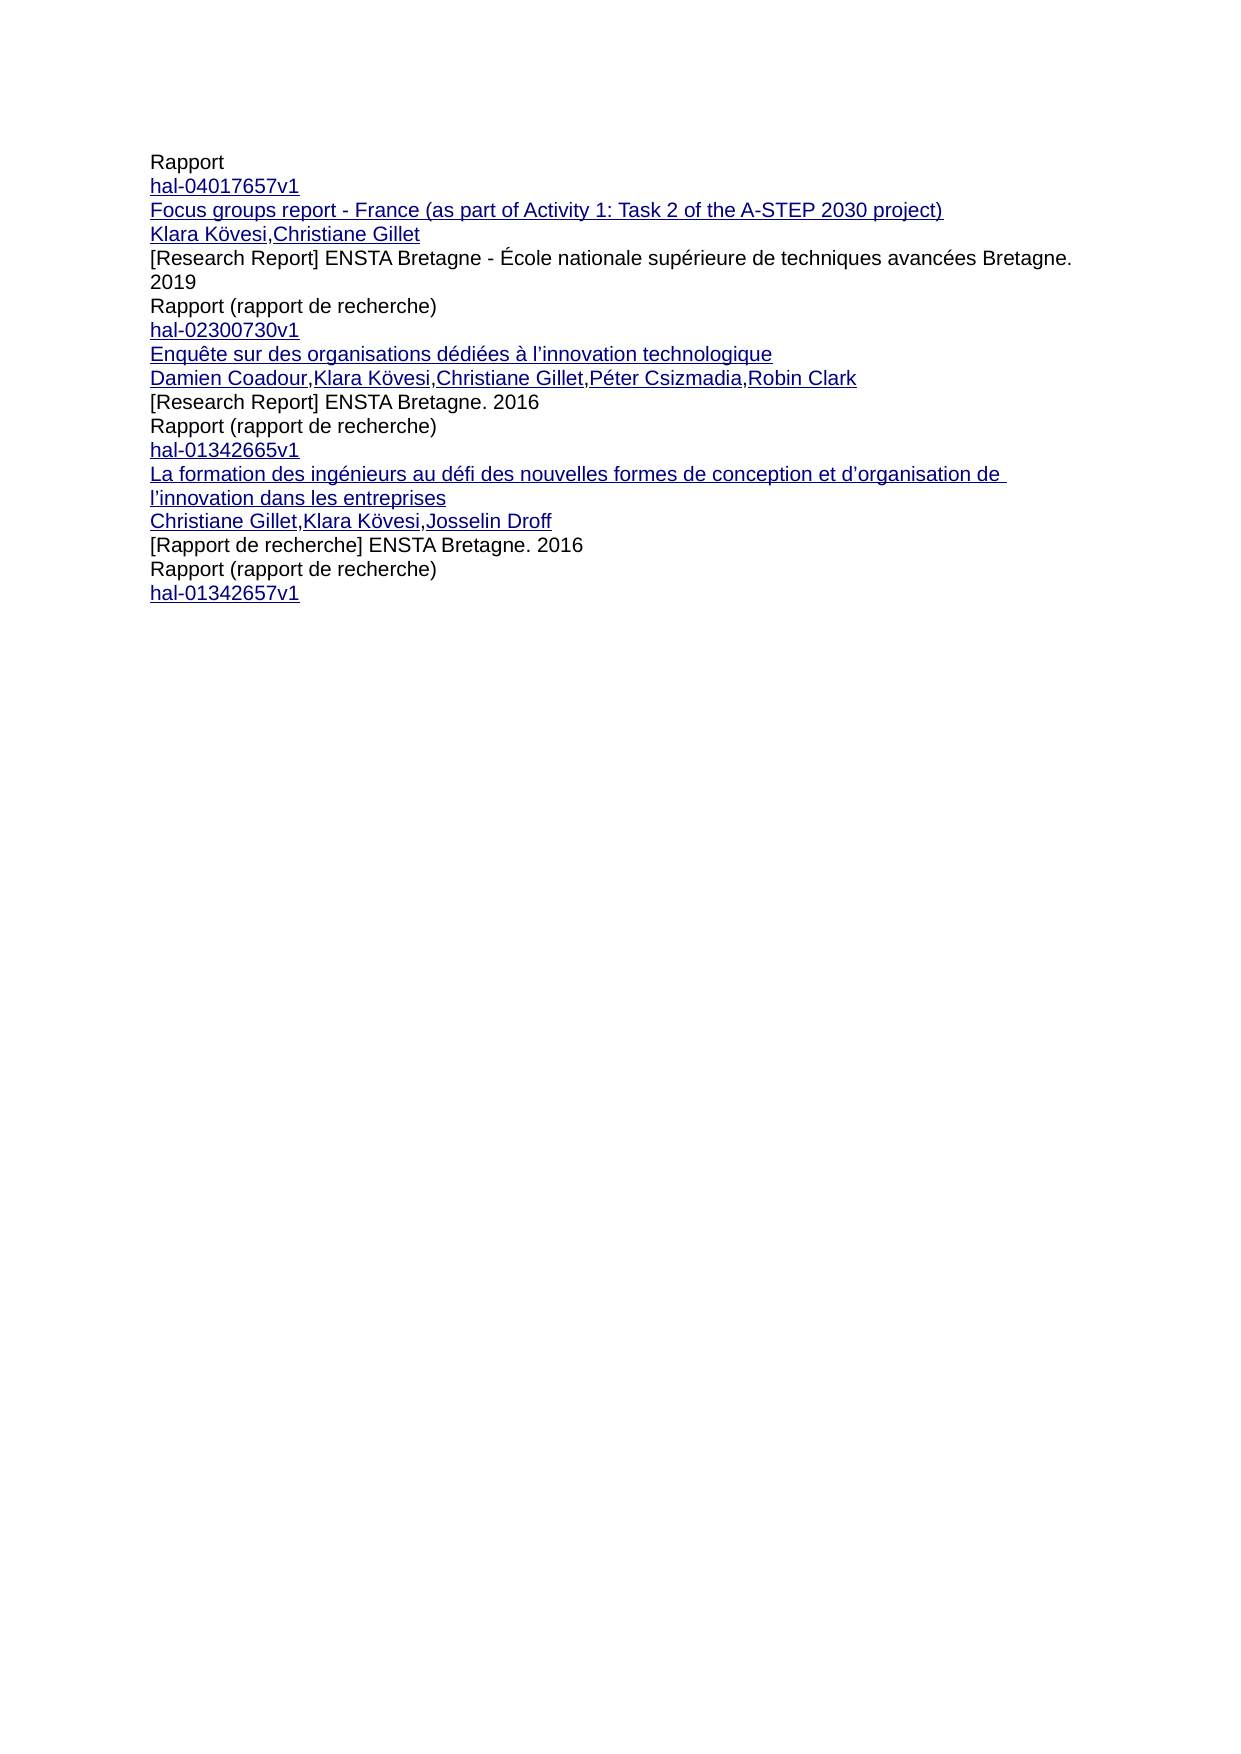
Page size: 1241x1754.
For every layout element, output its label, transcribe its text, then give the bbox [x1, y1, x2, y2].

table_cell Enquête sur des organisations dédiées à l’innovation technologique Damien Coadour,Klara Kövesi,Christiane Gillet,Péter Csizmadia,Robin Clark [Research Report] ENSTA Bretagne. 2016 Rapport (rapport de recherche) hal-01342665v1 [150, 342, 1090, 461]
table_cell Rapport hal-04017657v1 [150, 150, 1090, 198]
table_cell Focus groups report - France (as part of Activity 1: Task 2 of the A-STEP 2030 project) Klara Kövesi,Christiane Gillet [Research Report] ENSTA Bretagne - École nationale supérieure de techniques avancées Bretagne. 2019 Rapport (rapport de recherche) hal-02300730v1 [150, 198, 1090, 342]
table_cell La formation des ingénieurs au défi des nouvelles formes de conception et d’organisation de l’innovation dans les entreprises Christiane Gillet,Klara Kövesi,Josselin Droff [Rapport de recherche] ENSTA Bretagne. 2016 Rapport (rapport de recherche) hal-01342657v1 [150, 461, 1090, 605]
